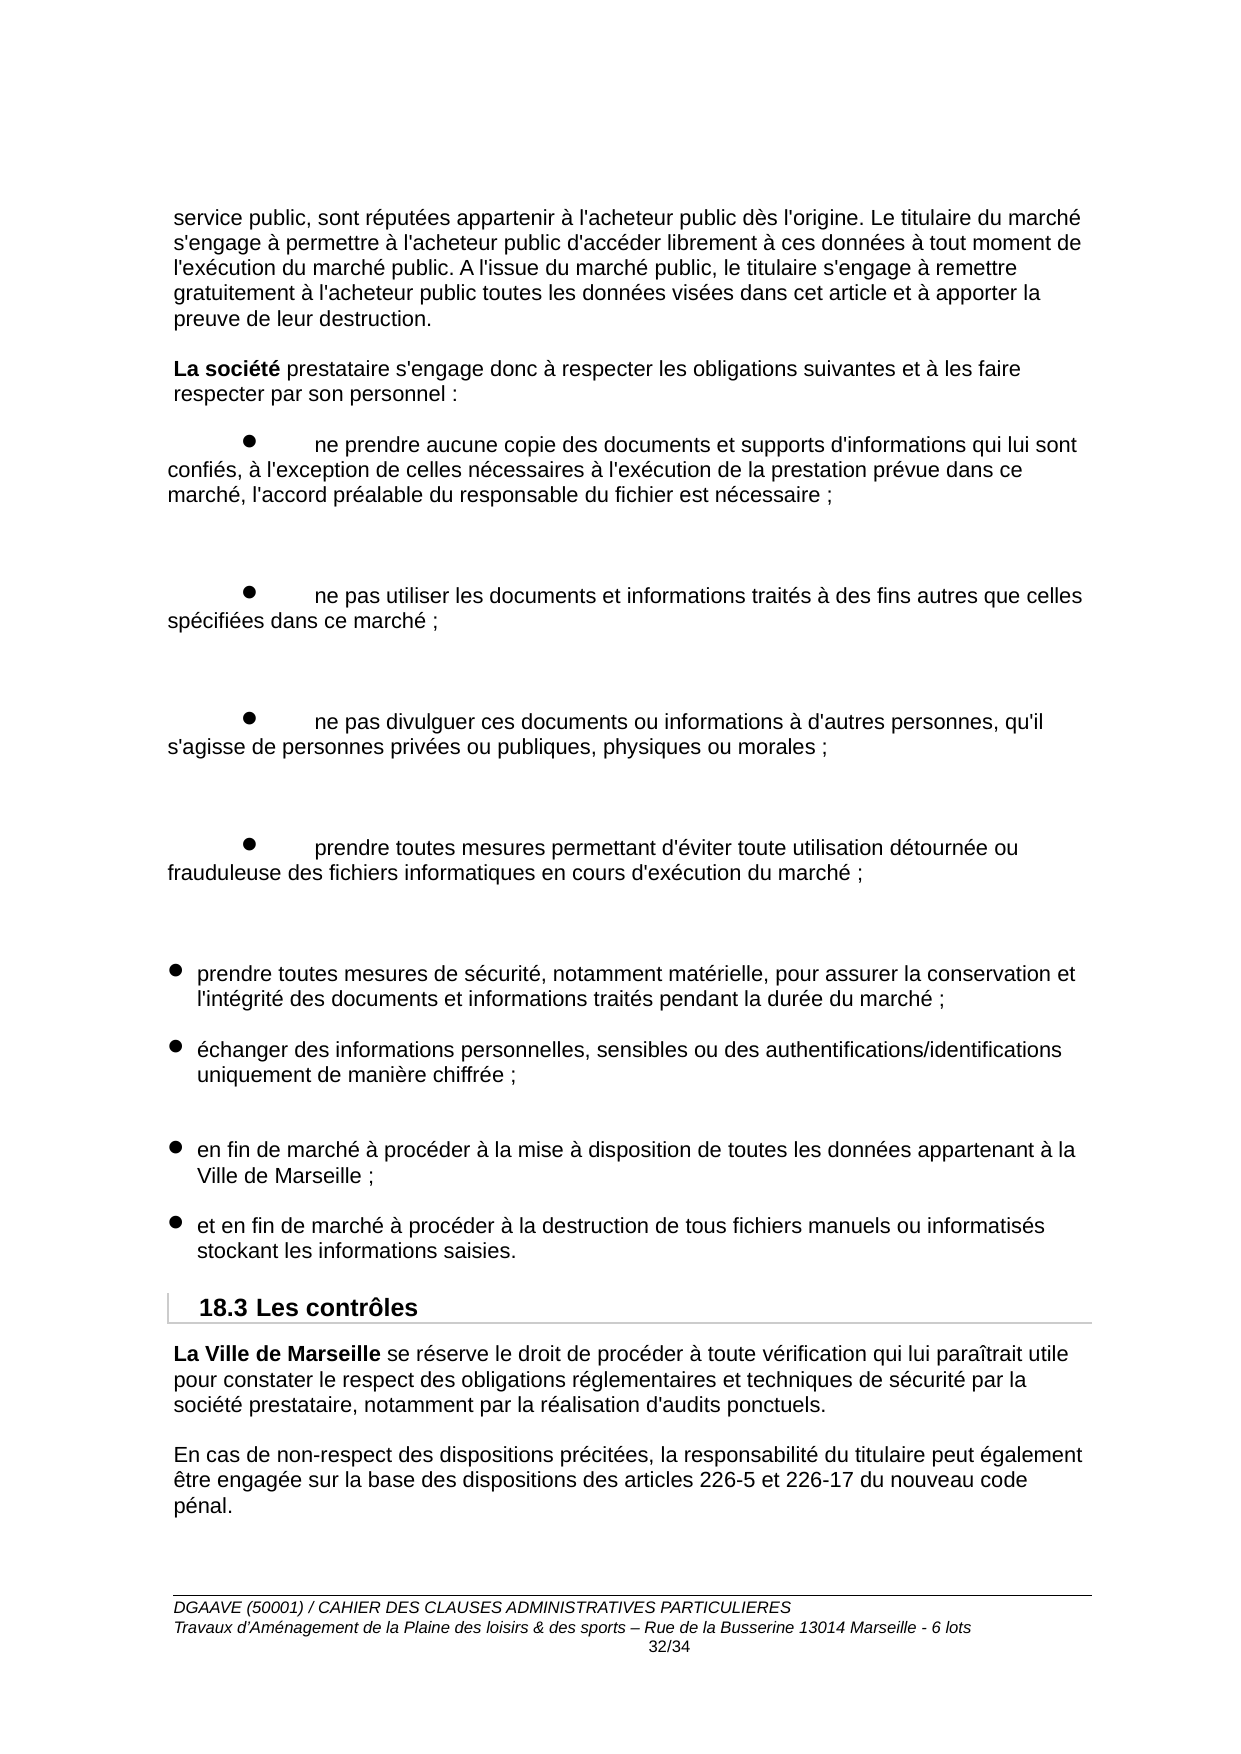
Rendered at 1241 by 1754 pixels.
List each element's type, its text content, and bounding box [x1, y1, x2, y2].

text service public, sont réputées appartenir à l'acheteur public dès l'origine. Le titulaire du marché s'engage à permettre à l'acheteur public d'accéder librement à ces données à tout moment de l'exécution du marché public. A l'issue du marché public, le titulaire s'engage à remettre gratuitement à l'acheteur public toutes les données visées dans cet article et à apporter la preuve de leur destruction. [173, 204, 1092, 331]
subtitle Les contrôles [169, 1293, 1092, 1322]
list prendre toutes mesures permettant d'éviter toute utilisation détournée ou frauduleuse des fichiers informatiques en cours d'exécution du marché ; [167, 835, 1092, 885]
text La Ville de Marseille se réserve le droit de procéder à toute vérification qui lui paraîtrait utile pour constater le respect des obligations réglementaires et techniques de sécurité par la société prestataire, notamment par la réalisation d'audits ponctuels. [173, 1341, 1092, 1417]
text La société prestataire s'engage donc à respecter les obligations suivantes et à les faire respecter par son personnel : [173, 356, 1092, 406]
list et en fin de marché à procéder à la destruction de tous fichiers manuels ou informatisés stockant les informations saisies. [167, 1213, 1092, 1263]
text En cas de non-respect des dispositions précitées, la responsabilité du titulaire peut également être engagée sur la base des dispositions des articles 226-5 et 226-17 du nouveau code pénal. [173, 1442, 1092, 1518]
list échanger des informations personnelles, sensibles ou des authentifications/identifications uniquement de manière chiffrée ; [167, 1036, 1092, 1087]
list ne pas utiliser les documents et informations traités à des fins autres que celles spécifiées dans ce marché ; [167, 583, 1092, 633]
list ne pas divulguer ces documents ou informations à d'autres personnes, qu'il s'agisse de personnes privées ou publiques, physiques ou morales ; [167, 709, 1092, 759]
list prendre toutes mesures de sécurité, notamment matérielle, pour assurer la conservation et l'intégrité des documents et informations traités pendant la durée du marché ; [167, 961, 1092, 1011]
list en fin de marché à procéder à la mise à disposition de toutes les données appartenant à la Ville de Marseille ; [167, 1137, 1092, 1188]
list ne prendre aucune copie des documents et supports d'informations qui lui sont confiés, à l'exception de celles nécessaires à l'exécution de la prestation prévue dans ce marché, l'accord préalable du responsable du fichier est nécessaire ; [167, 431, 1092, 507]
